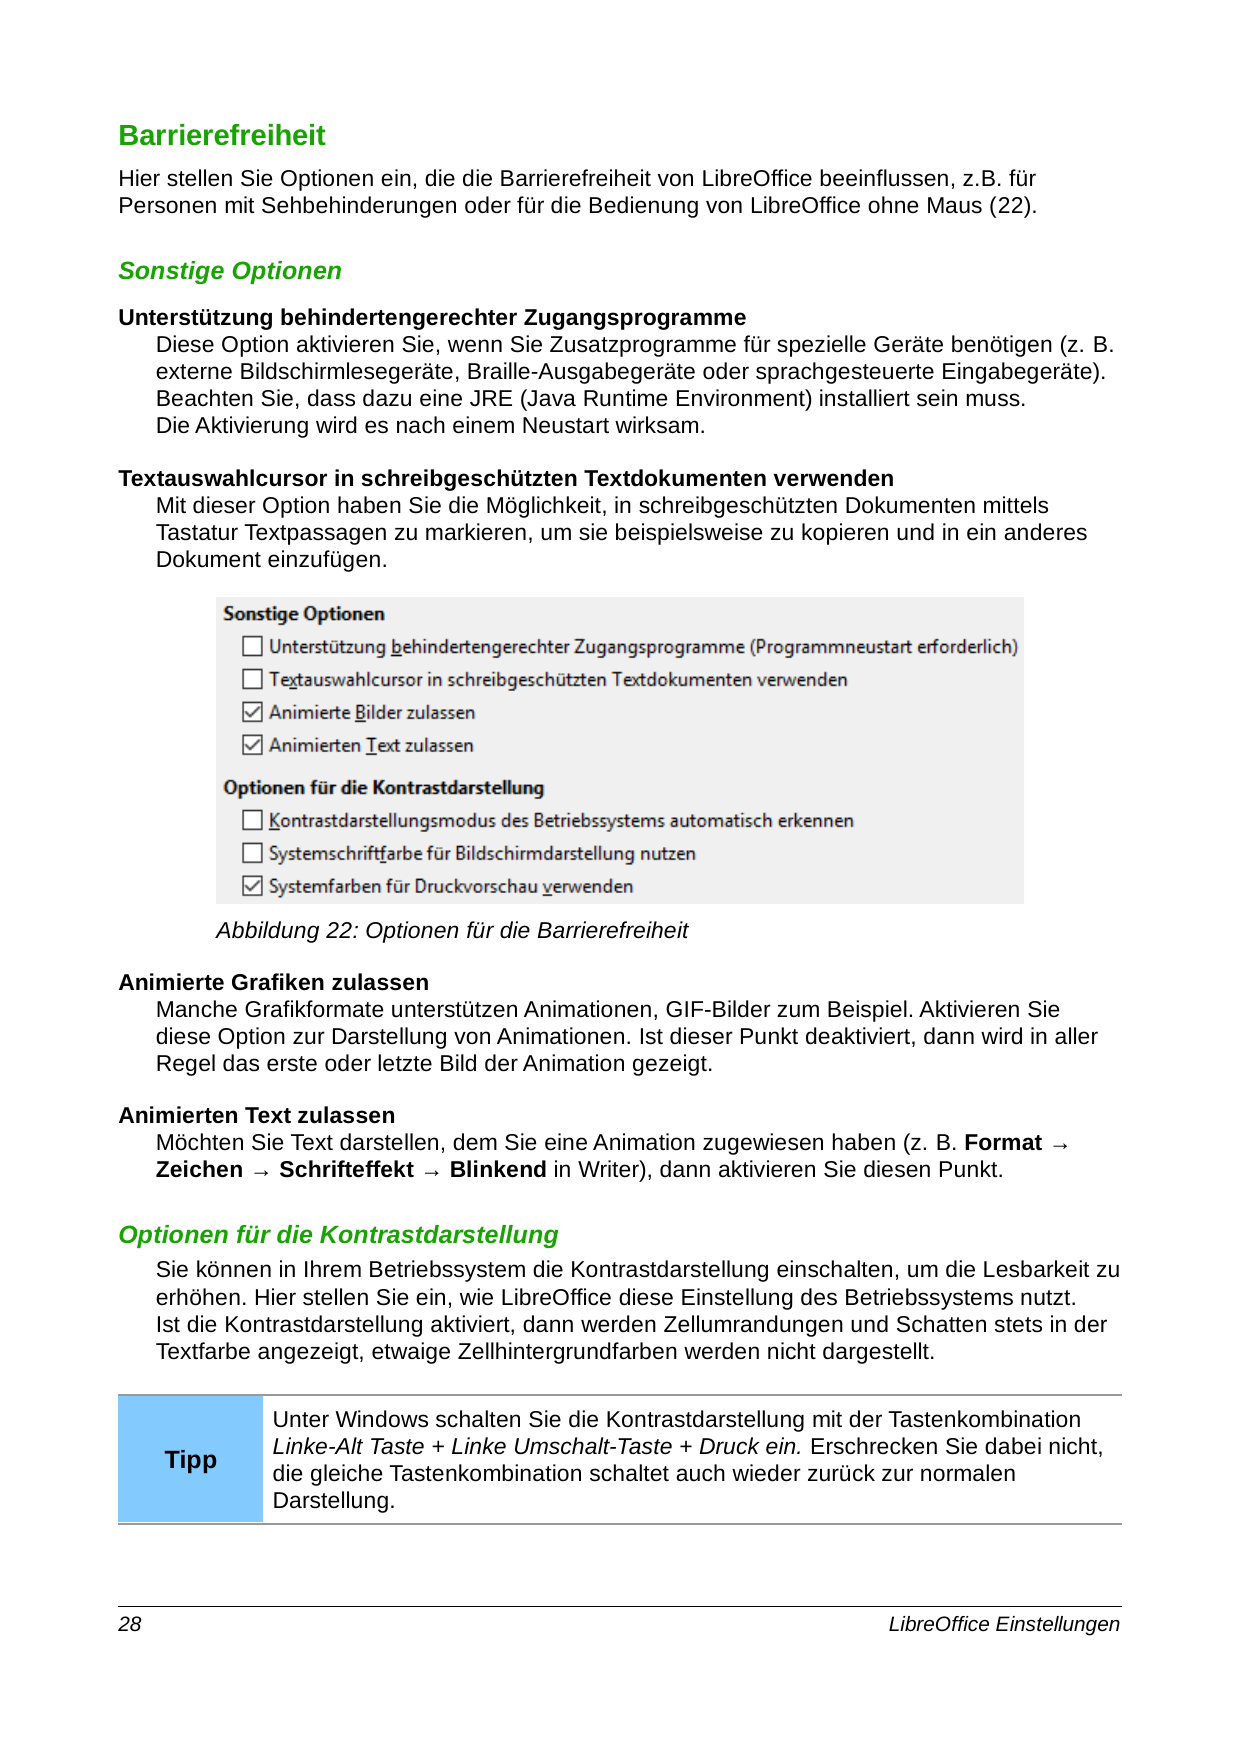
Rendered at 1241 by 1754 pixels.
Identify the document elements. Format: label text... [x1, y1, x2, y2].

list Animierten Text zulassen [118, 1102, 1122, 1129]
list Animierte Grafiken zulassen [118, 968, 1122, 995]
text Manche Grafikformate unterstützen Animationen, GIF-Bilder zum Beispiel. Aktivieren Sie diese Option zur Darstellung von Animationen. Ist dieser Punkt deaktiviert, dann wird in aller Regel das erste oder letzte Bild der Animation gezeigt. [156, 995, 1122, 1077]
text Diese Option aktivieren Sie, wenn Sie Zusatzprogramme für spezielle Geräte benötigen (z. B. externe Bildschirmlesegeräte, Braille-Ausgabegeräte oder sprachgesteuerte Eingabegeräte). Beachten Sie, dass dazu eine JRE (Java Runtime Environment) installiert sein muss. Die Aktivierung wird es nach einem Neustart wirksam. [156, 331, 1122, 439]
subtitle Optionen für die Kontrastdarstellung [118, 1220, 1122, 1249]
subtitle Barrierefreiheit [118, 118, 1122, 152]
text Möchten Sie Text darstellen, dem Sie eine Animation zugewiesen haben (z. B. Format → Zeichen → Schrifteffekt → Blinkend in Writer), dann aktivieren Sie diesen Punkt. [156, 1129, 1122, 1183]
subtitle Sonstige Optionen [118, 256, 1122, 285]
text Hier stellen Sie Optionen ein, die die Barrierefreiheit von LibreOffice beeinflussen, z.B. für Personen mit Sehbehinderungen oder für die Bedienung von LibreOffice ohne Maus (Abbildung 22). [118, 164, 1122, 218]
table_header Tipp [118, 1396, 263, 1522]
text Abbildung 22: Optionen für die Barrierefreiheit [216, 916, 1024, 943]
list Unterstützung behindertengerechter Zugangsprogramme [118, 303, 1122, 331]
table_header Unter Windows schalten Sie die Kontrastdarstellung mit der Tastenkombination Linke-Alt Taste + Linke Umschalt-Taste + Druck ein. Erschrecken Sie dabei nicht, die gleiche Tastenkombination schaltet auch wieder zurück zur normalen Darstellung. [264, 1396, 1122, 1522]
text Mit dieser Option haben Sie die Möglichkeit, in schreibgeschützten Dokumenten mittels Tastatur Textpassagen zu markieren, um sie beispielsweise zu kopieren und in ein anderes Dokument einzufügen. [156, 491, 1122, 572]
list Textauswahlcursor in schreibgeschützten Textdokumenten verwenden [118, 464, 1122, 491]
picture [216, 597, 1025, 904]
text Sie können in Ihrem Betriebssystem die Kontrastdarstellung einschalten, um die Lesbarkeit zu erhöhen. Hier stellen Sie ein, wie LibreOffice diese Einstellung des Betriebssystems nutzt. Ist die Kontrastdarstellung aktiviert, dann werden Zellumrandungen und Schatten stets in der Textfarbe angezeigt, etwaige Zellhintergrundfarben werden nicht dargestellt. [156, 1256, 1122, 1364]
